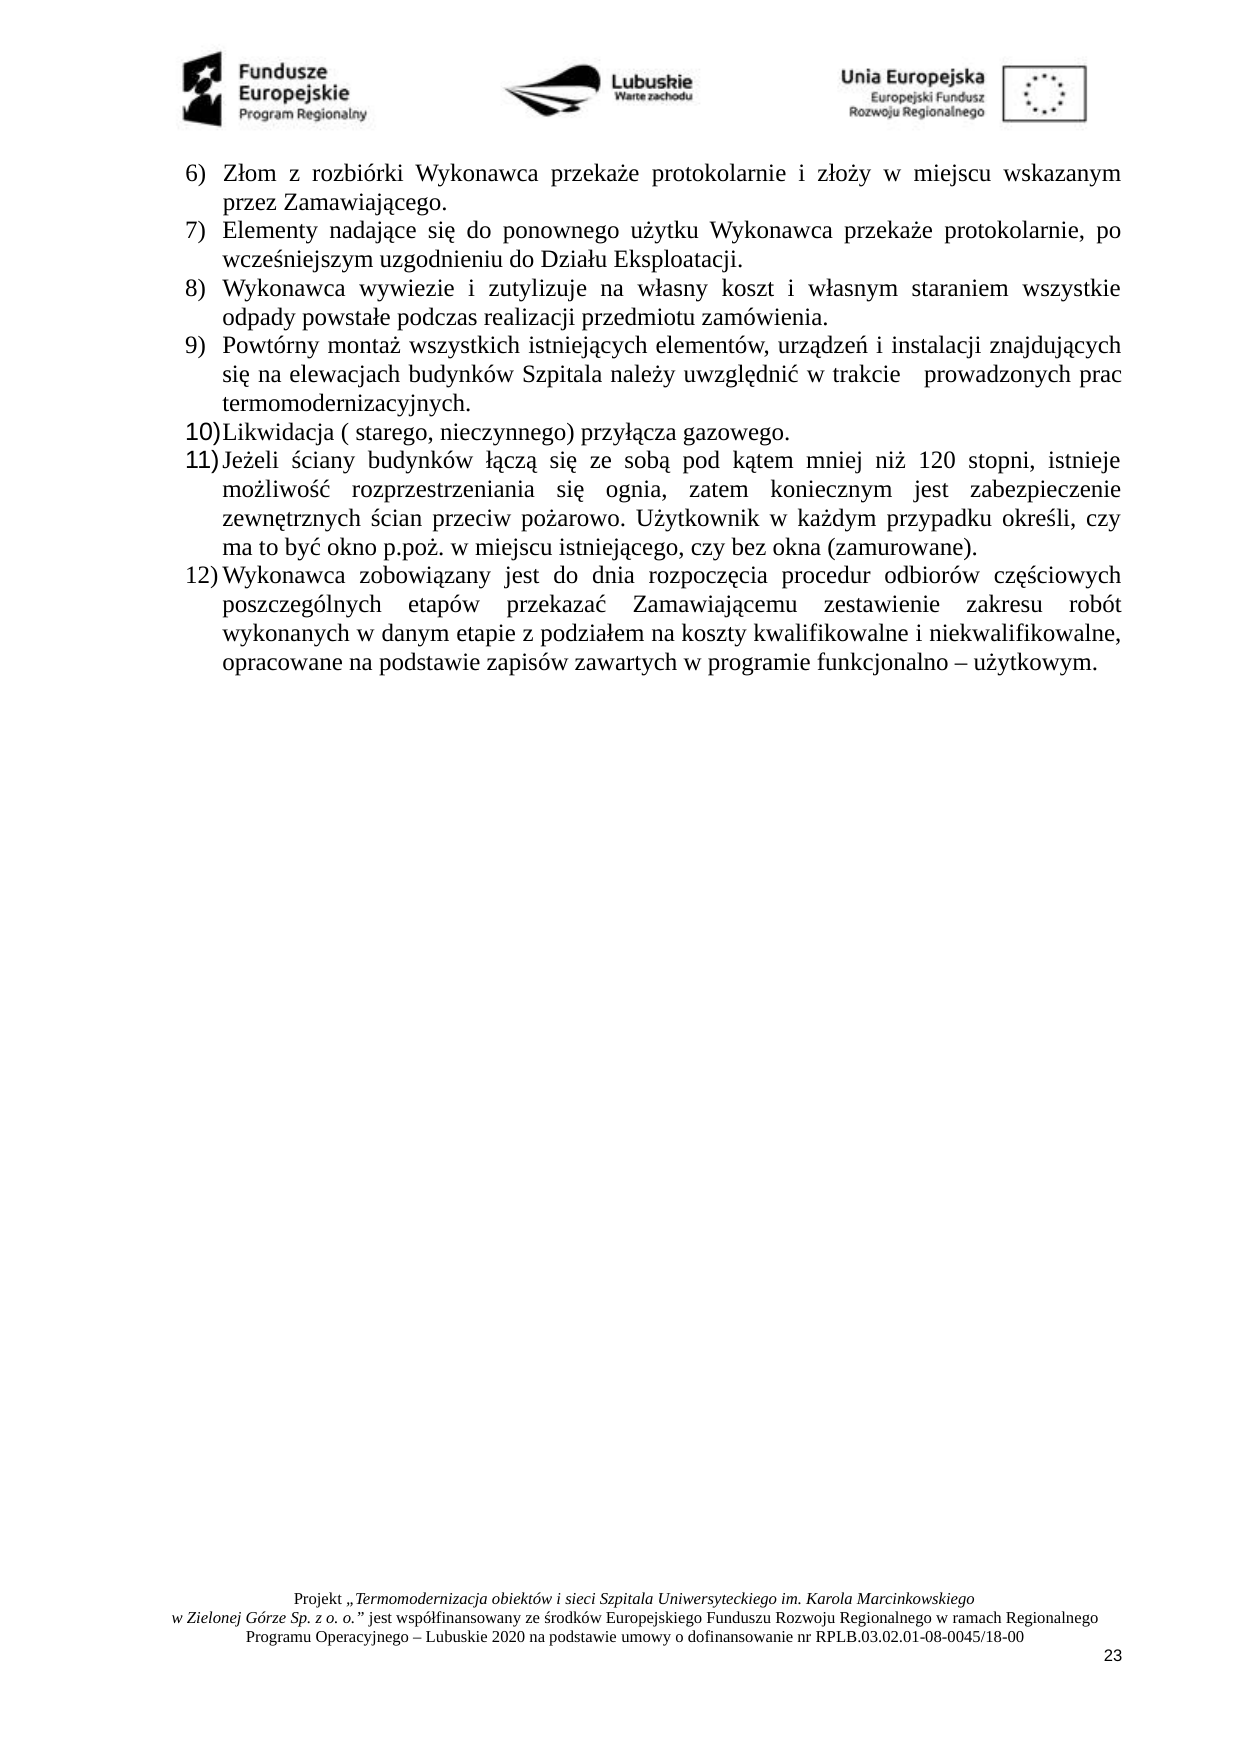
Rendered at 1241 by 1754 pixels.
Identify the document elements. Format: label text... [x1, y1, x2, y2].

list Elementy nadające się do ponownego użytku Wykonawca przekaże protokolarnie, po wcześniejszym uzgodnieniu do Działu Eksploatacji. [185, 215, 1122, 273]
list Złom z rozbiórki Wykonawca przekaże protokolarnie i złoży w miejscu wskazanym przez Zamawiającego. [185, 158, 1122, 215]
list Jeżeli ściany budynków łączą się ze sobą pod kątem mniej niż 120 stopni, istnieje możliwość rozprzestrzeniania się ognia, zatem koniecznym jest zabezpieczenie zewnętrznych ścian przeciw pożarowo. Użytkownik w każdym przypadku określi, czy ma to być okno p.poż. w miejscu istniejącego, czy bez okna (zamurowane). [185, 445, 1122, 561]
list Wykonawca wywiezie i zutylizuje na własny koszt i własnym staraniem wszystkie odpady powstałe podczas realizacji przedmiotu zamówienia. [185, 273, 1122, 330]
list Likwidacja ( starego, nieczynnego) przyłącza gazowego. [185, 417, 1122, 445]
list Wykonawca zobowiązany jest do dnia rozpoczęcia procedur odbiorów częściowych poszczególnych etapów przekazać Zamawiającemu zestawienie zakresu robót wykonanych w danym etapie z podziałem na koszty kwalifikowalne i niekwalifikowalne, opracowane na podstawie zapisów zawartych w programie funkcjonalno – użytkowym. [185, 561, 1122, 676]
list Powtórny montaż wszystkich istniejących elementów, urządzeń i instalacji znajdujących się na elewacjach budynków Szpitala należy uwzględnić w trakcie prowadzonych prac termomodernizacyjnych. [185, 330, 1122, 417]
